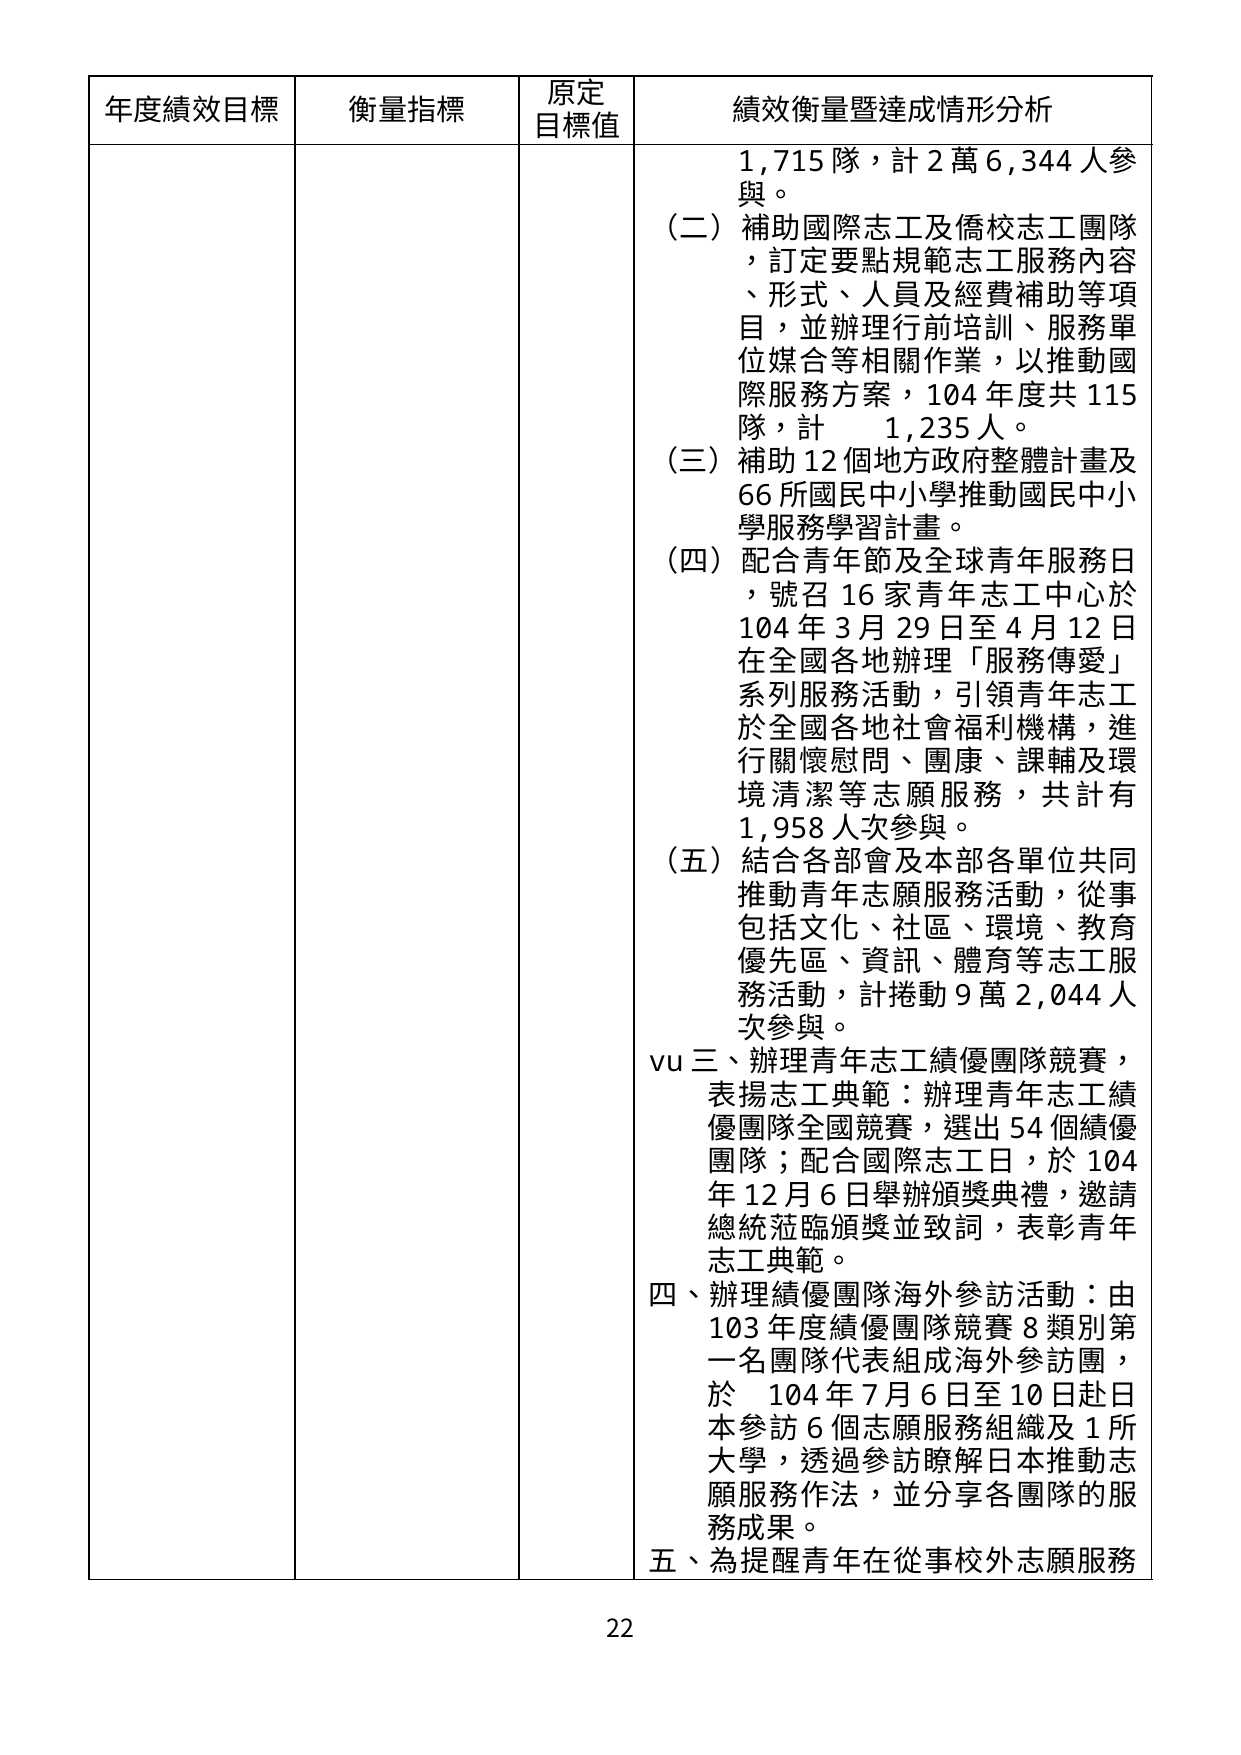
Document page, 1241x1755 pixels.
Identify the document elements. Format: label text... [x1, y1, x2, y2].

table_header 衡量指標 [296, 77, 518, 143]
table_header 原定 目標值 [520, 77, 633, 143]
table_cell [520, 145, 633, 1578]
table_header 年度績效目標 [90, 77, 294, 143]
table_header 績效衡量暨達成情形分析 [635, 77, 1151, 143]
table_cell [296, 145, 518, 1578]
table_cell 1,715隊，計2萬6,344人參與。 （二）補助國際志工及僑校志工團隊，訂定要點規範志工服務內容、形式、人員及經費補助等項目，並辦理行前培訓、服務單位媒合等相關作業，以推動國際服務方案，104年度共115隊，計 1,235人。 （三）補助12個地方政府整體計畫及 66所國民中小學推動國民中小學服務學習計畫。 （四）配合青年節及全球青年服務日，號召16家青年志工中心於104年3月29日至4月12日在全國各地辦理「服務傳愛」系列服務活動，引領青年志工於全國各地社會福利機構，進行關懷慰問、團康、課輔及環境清潔等志願服務，共計有1,958人次參與。 （五）結合各部會及本部各單位共同推動青年志願服務活動，從事包括文化、社區、環境、教育優先區、資訊、體育等志工服務活動，計捲動9萬2,044人次參與。 vu三、辦理青年志工績優團隊競賽，表揚志工典範：辦理青年志工績優團隊全國競賽，選出54個績優團隊；配合國際志工日，於104年12月6日舉辦頒獎典禮，邀請總統蒞臨頒獎並致詞，表彰青年志工典範。 四、辦理績優團隊海外參訪活動：由 103年度績優團隊競賽8類別第一名團隊代表組成海外參訪團，於 104年7月6日至10日赴日本參訪6個志願服務組織及1所大學，透過參訪瞭解日本推動志願服務作法，並分享各團隊的服務成果。 五、為提醒青年在從事校外志願服務 [635, 145, 1151, 1578]
table_cell [90, 145, 294, 1578]
